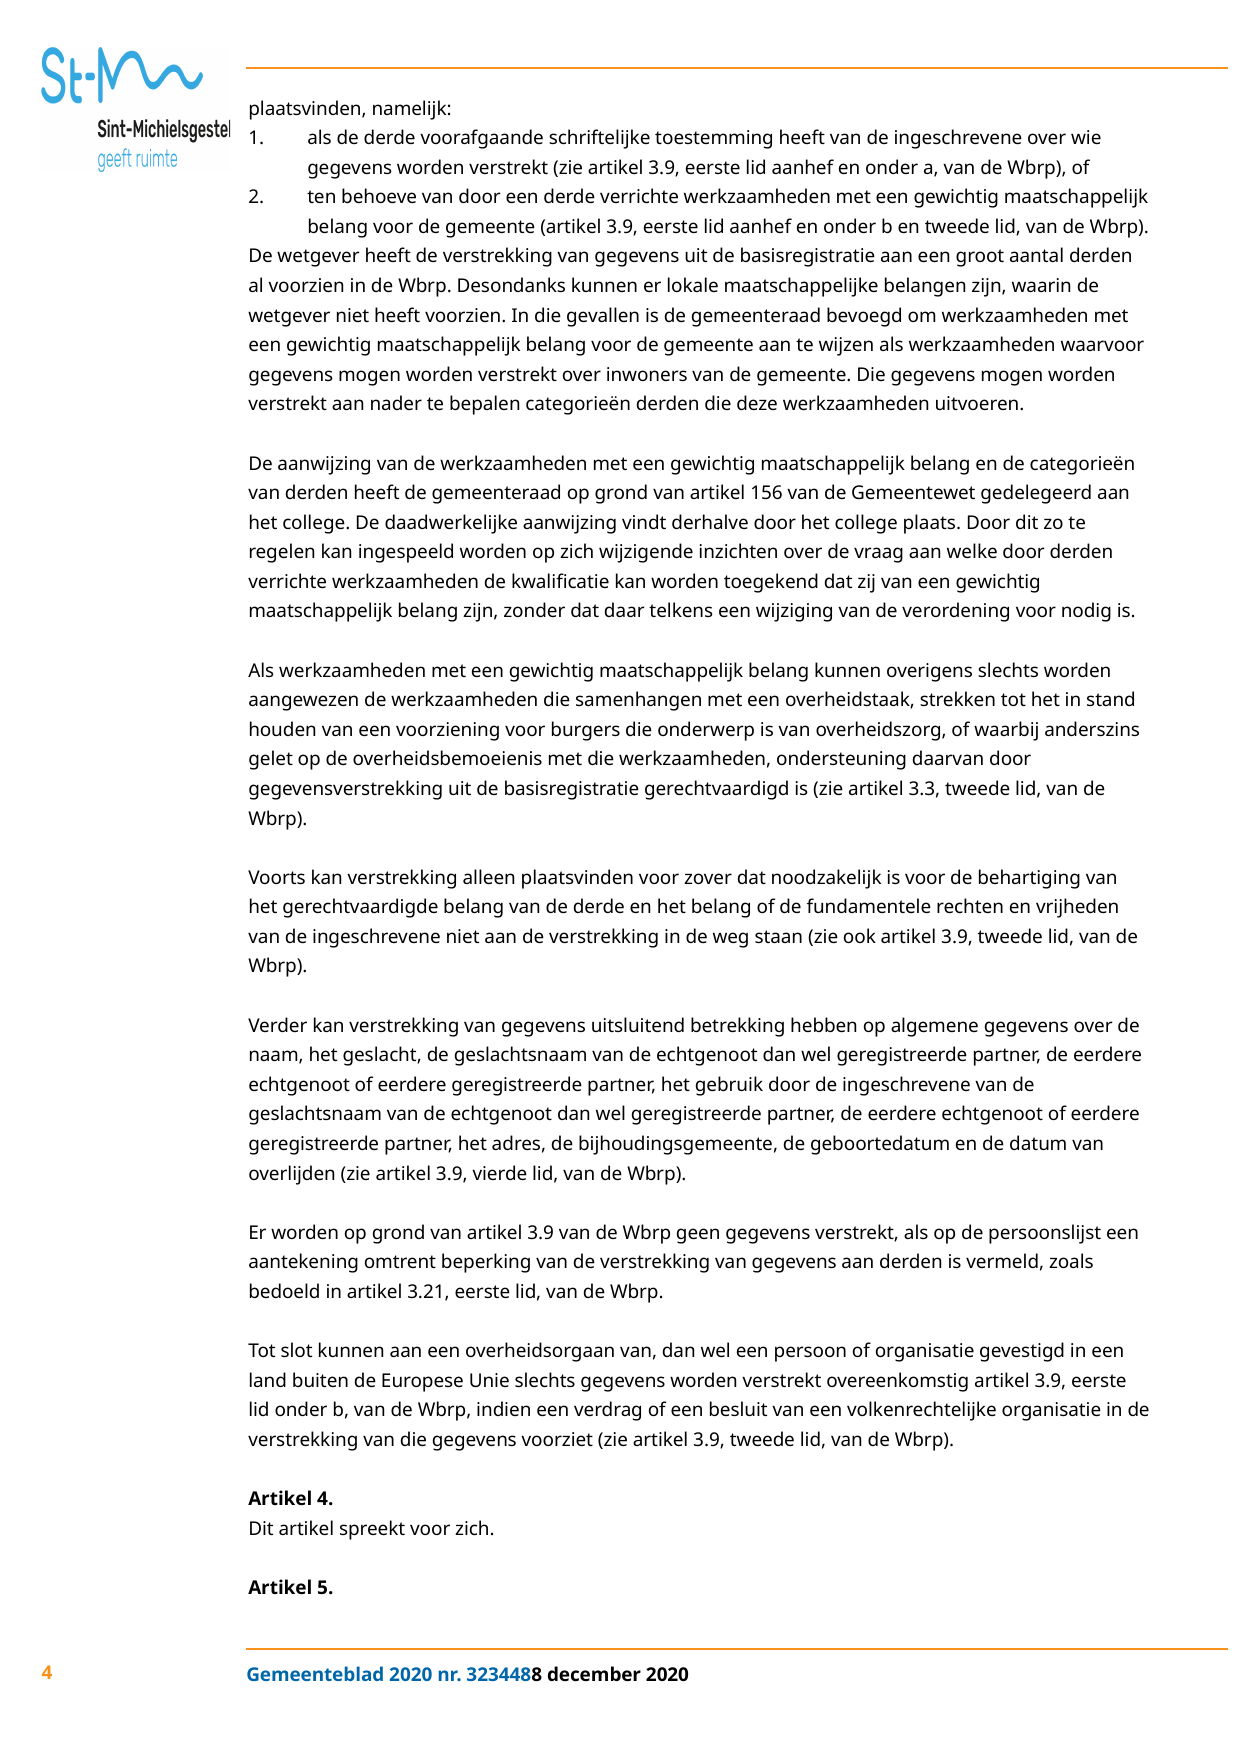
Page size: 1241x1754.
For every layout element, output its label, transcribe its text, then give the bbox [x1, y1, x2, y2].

text De wetgever heeft de verstrekking van gegevens uit de basisregistratie aan een groot aantal derden al voorzien in de Wbrp. Desondanks kunnen er lokale maatschappelijke belangen zijn, waarin de wetgever niet heeft voorzien. In die gevallen is de gemeenteraad bevoegd om werkzaamheden met een gewichtig maatschappelijk belang voor de gemeente aan te wijzen als werkzaamheden waarvoor gegevens mogen worden verstrekt over inwoners van de gemeente. Die gegevens mogen worden verstrekt aan nader te bepalen categorieën derden die deze werkzaamheden uitvoeren. [248, 243, 1152, 416]
text Er worden op grond van artikel 3.9 van de Wbrp geen gegevens verstrekt, als op de persoonslijst een aantekening omtrent beperking van de verstrekking van gegevens aan derden is vermeld, zoals bedoeld in artikel 3.21, eerste lid, van de Wbrp. [248, 1219, 1152, 1304]
text Tot slot kunnen aan een overheidsorgaan van, dan wel een persoon of organisatie gevestigd in een land buiten de Europese Unie slechts gegevens worden verstrekt overeenkomstig artikel 3.9, eerste lid onder b, van de Wbrp, indien een verdrag of een besluit van een volkenrechtelijke organisatie in de verstrekking van die gegevens voorziet (zie artikel 3.9, tweede lid, van de Wbrp). [248, 1337, 1152, 1452]
text Artikel 4. [248, 1485, 1152, 1511]
list als de derde voorafgaande schriftelijke toestemming heeft van de ingeschrevene over wie gegevens worden verstrekt (zie artikel 3.9, eerste lid aanhef en onder a, van de Wbrp), of [248, 124, 1152, 180]
text Verder kan verstrekking van gegevens uitsluitend betrekking hebben op algemene gegevens over de naam, het geslacht, de geslachtsnaam van de echtgenoot dan wel geregistreerde partner, de eerdere echtgenoot of eerdere geregistreerde partner, het gebruik door de ingeschrevene van de geslachtsnaam van de echtgenoot dan wel geregistreerde partner, de eerdere echtgenoot of eerdere geregistreerde partner, het adres, de bijhoudingsgemeente, de geboortedatum en de datum van overlijden (zie artikel 3.9, vierde lid, van de Wbrp). [248, 1012, 1152, 1186]
text Als werkzaamheden met een gewichtig maatschappelijk belang kunnen overigens slechts worden aangewezen de werkzaamheden die samenhangen met een overheidstaak, strekken tot het in stand houden van een voorziening voor burgers die onderwerp is van overheidszorg, of waarbij anderszins gelet op de overheidsbemoeienis met die werkzaamheden, ondersteuning daarvan door gegevensverstrekking uit de basisregistratie gerechtvaardigd is (zie artikel 3.3, tweede lid, van de Wbrp). [248, 657, 1152, 831]
text Artikel 5. [248, 1574, 1152, 1600]
text plaatsvinden, namelijk: [248, 95, 1152, 121]
list ten behoeve van door een derde verrichte werkzaamheden met een gewichtig maatschappelijk belang voor de gemeente (artikel 3.9, eerste lid aanhef en onder b en tweede lid, van de Wbrp). [248, 183, 1152, 239]
text Dit artikel spreekt voor zich. [248, 1515, 1152, 1541]
picture [41, 47, 231, 172]
text Voorts kan verstrekking alleen plaatsvinden voor zover dat noodzakelijk is voor de behartiging van het gerechtvaardigde belang van de derde en het belang of de fundamentele rechten en vrijheden van de ingeschrevene niet aan de verstrekking in de weg staan (zie ook artikel 3.9, tweede lid, van de Wbrp). [248, 864, 1152, 978]
text De aanwijzing van de werkzaamheden met een gewichtig maatschappelijk belang en de categorieën van derden heeft de gemeenteraad op grond van artikel 156 van de Gemeentewet gedelegeerd aan het college. De daadwerkelijke aanwijzing vindt derhalve door het college plaats. Door dit zo te regelen kan ingespeeld worden op zich wijzigende inzichten over de vraag aan welke door derden verrichte werkzaamheden de kwalificatie kan worden toegekend dat zij van een gewichtig maatschappelijk belang zijn, zonder dat daar telkens een wijziging van de verordening voor nodig is. [248, 450, 1152, 623]
